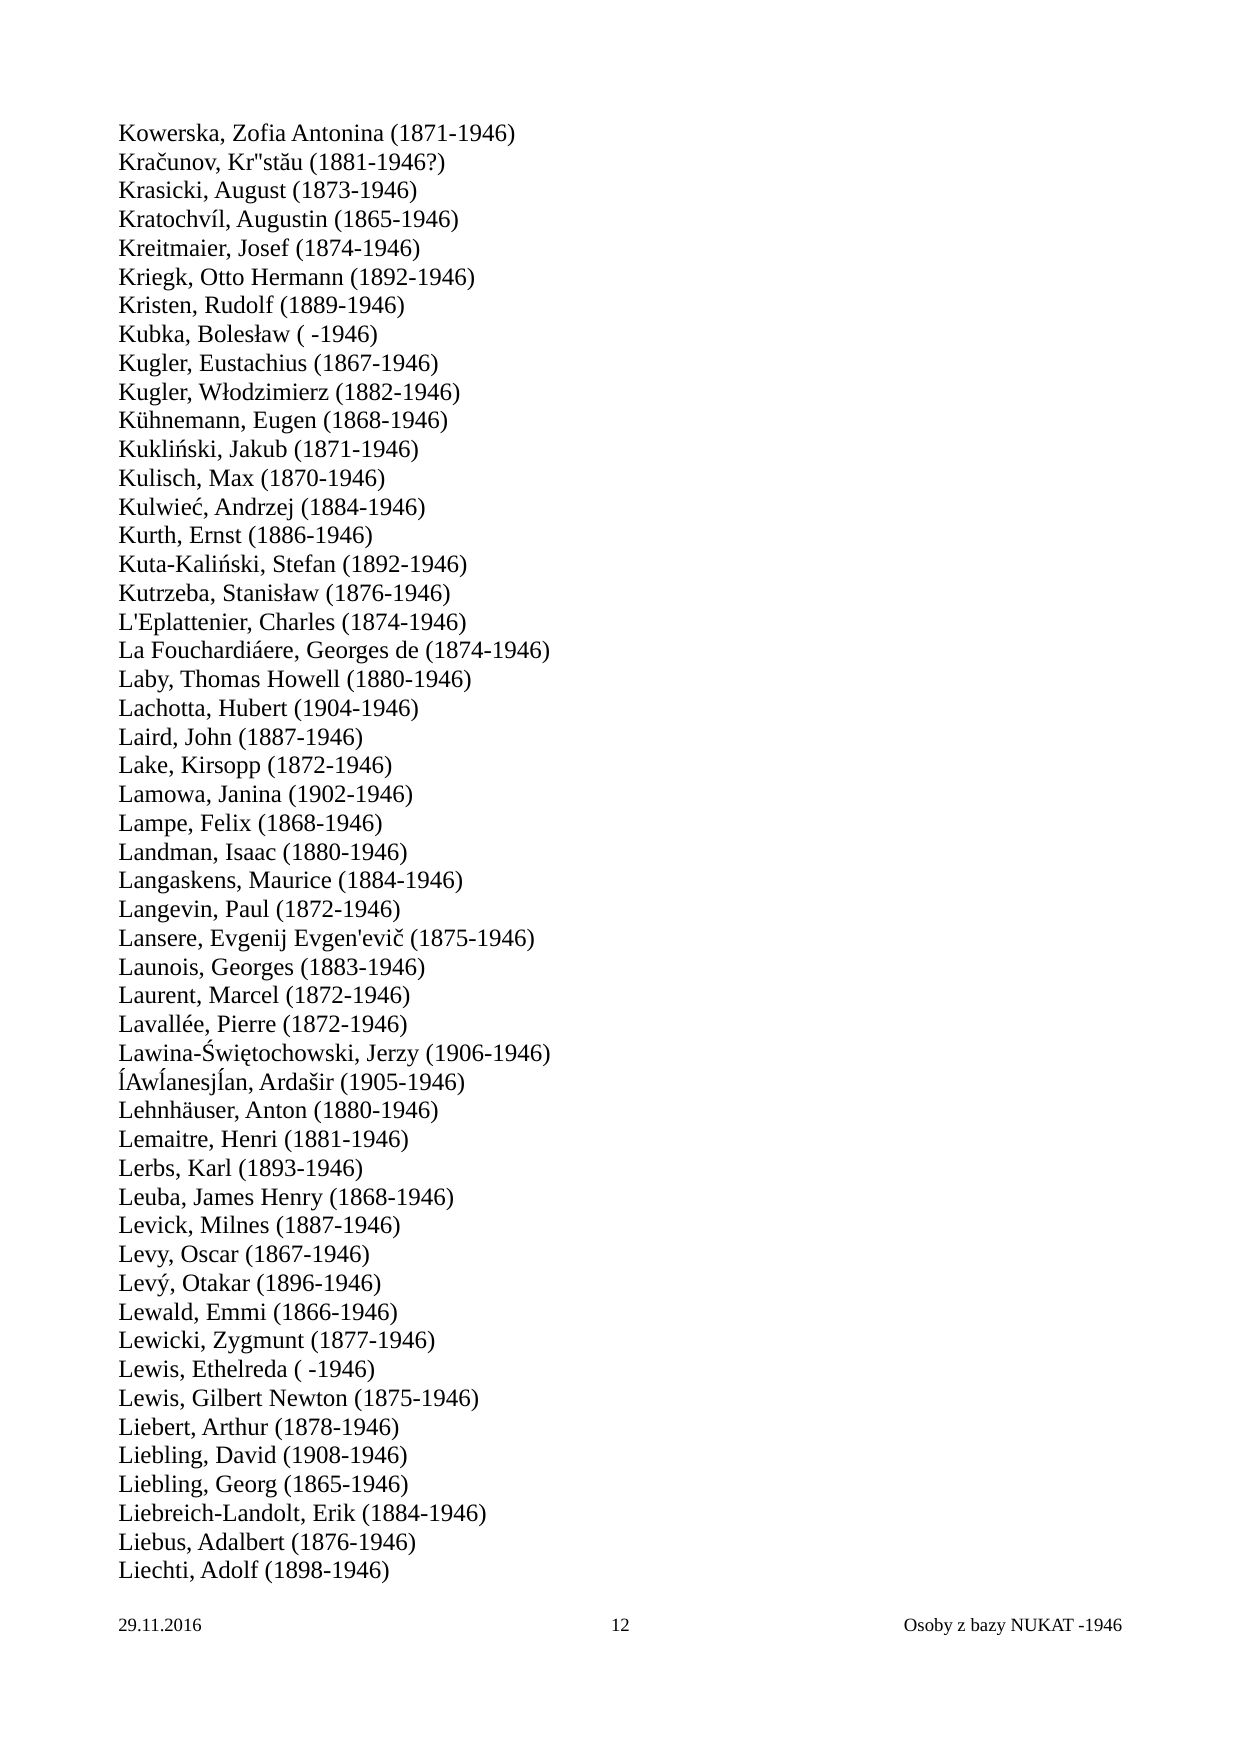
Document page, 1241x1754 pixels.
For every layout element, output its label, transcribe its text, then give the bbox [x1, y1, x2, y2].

text Kriegk, Otto Hermann (1892-1946) [118, 262, 1122, 291]
text Liebreich-Landolt, Erik (1884-1946) [118, 1498, 1122, 1527]
text Lerbs, Karl (1893-1946) [118, 1153, 1122, 1182]
text Lampe, Felix (1868-1946) [118, 808, 1122, 837]
text Landman, Isaac (1880-1946) [118, 837, 1122, 866]
text Laby, Thomas Howell (1880-1946) [118, 664, 1122, 693]
text Kutrzeba, Stanisław (1876-1946) [118, 578, 1122, 607]
text Langevin, Paul (1872-1946) [118, 894, 1122, 923]
text L'Eplattenier, Charles (1874-1946) [118, 607, 1122, 636]
text Kulisch, Max (1870-1946) [118, 463, 1122, 492]
text Liebling, David (1908-1946) [118, 1441, 1122, 1469]
text Lewis, Gilbert Newton (1875-1946) [118, 1383, 1122, 1412]
text Kurth, Ernst (1886-1946) [118, 521, 1122, 549]
text Lemaitre, Henri (1881-1946) [118, 1124, 1122, 1153]
text ĺAwĺanesjĺan, Ardašir (1905-1946) [118, 1067, 1122, 1096]
text Levick, Milnes (1887-1946) [118, 1211, 1122, 1239]
text Liebling, Georg (1865-1946) [118, 1469, 1122, 1498]
text Liechti, Adolf (1898-1946) [118, 1556, 1122, 1584]
text Launois, Georges (1883-1946) [118, 952, 1122, 981]
text Lewicki, Zygmunt (1877-1946) [118, 1326, 1122, 1354]
text Kugler, Włodzimierz (1882-1946) [118, 377, 1122, 406]
text Kulwieć, Andrzej (1884-1946) [118, 492, 1122, 521]
text Lewis, Ethelreda ( -1946) [118, 1354, 1122, 1383]
text Krasicki, August (1873-1946) [118, 176, 1122, 204]
text Kreitmaier, Josef (1874-1946) [118, 233, 1122, 262]
text La Fouchardiáere, Georges de (1874-1946) [118, 636, 1122, 664]
text Laurent, Marcel (1872-1946) [118, 981, 1122, 1009]
text Lavallée, Pierre (1872-1946) [118, 1009, 1122, 1038]
text Kugler, Eustachius (1867-1946) [118, 348, 1122, 377]
text Lamowa, Janina (1902-1946) [118, 779, 1122, 808]
text Kristen, Rudolf (1889-1946) [118, 291, 1122, 319]
text Lehnhäuser, Anton (1880-1946) [118, 1096, 1122, 1124]
text Levy, Oscar (1867-1946) [118, 1239, 1122, 1268]
text Liebert, Arthur (1878-1946) [118, 1412, 1122, 1441]
text Langaskens, Maurice (1884-1946) [118, 866, 1122, 894]
text Lachotta, Hubert (1904-1946) [118, 693, 1122, 722]
text Kratochvíl, Augustin (1865-1946) [118, 204, 1122, 233]
text Lake, Kirsopp (1872-1946) [118, 751, 1122, 779]
text Leuba, James Henry (1868-1946) [118, 1182, 1122, 1211]
text Kühnemann, Eugen (1868-1946) [118, 406, 1122, 434]
text Levý, Otakar (1896-1946) [118, 1268, 1122, 1297]
text Kukliński, Jakub (1871-1946) [118, 434, 1122, 463]
text Kračunov, Kr''stău (1881-1946?) [118, 147, 1122, 176]
text Kowerska, Zofia Antonina (1871-1946) [118, 118, 1122, 147]
text Lewald, Emmi (1866-1946) [118, 1297, 1122, 1326]
text Laird, John (1887-1946) [118, 722, 1122, 751]
text Lawina-Świętochowski, Jerzy (1906-1946) [118, 1038, 1122, 1067]
text Kubka, Bolesław ( -1946) [118, 319, 1122, 348]
text Kuta-Kaliński, Stefan (1892-1946) [118, 549, 1122, 578]
text Liebus, Adalbert (1876-1946) [118, 1527, 1122, 1556]
text Lansere, Evgenij Evgen'evič (1875-1946) [118, 923, 1122, 952]
